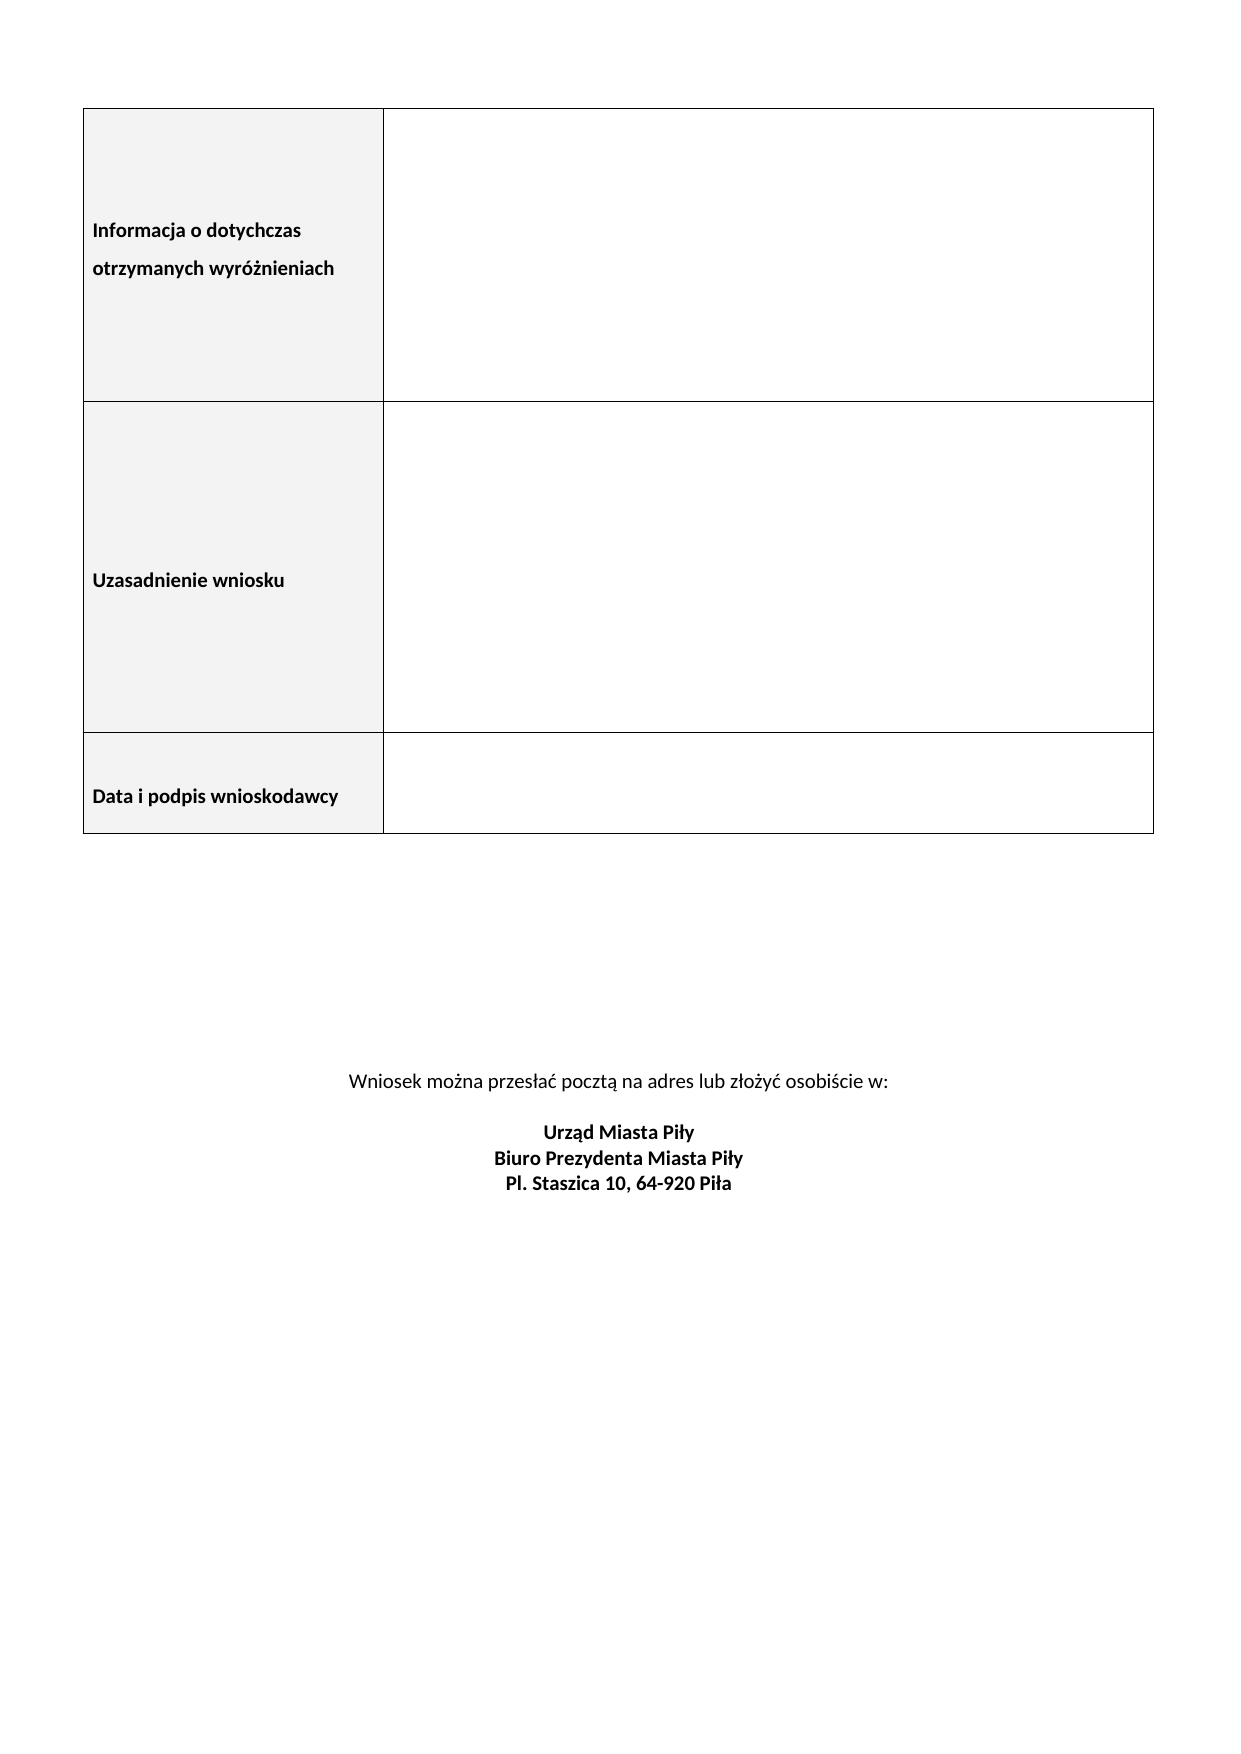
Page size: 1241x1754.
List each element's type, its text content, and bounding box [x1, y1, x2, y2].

table_cell [384, 733, 1153, 833]
table_cell [384, 109, 1153, 401]
text Pl. Staszica 10, 64-920 Piła [112, 1170, 1125, 1196]
table_cell Data i podpis wnioskodawcy [84, 733, 383, 833]
text Wniosek można przesłać pocztą na adres lub złożyć osobiście w: [112, 1069, 1125, 1094]
table_cell Informacja o dotychczas otrzymanych wyróżnieniach [84, 109, 383, 401]
table_cell Uzasadnienie wniosku [84, 402, 383, 732]
text Biuro Prezydenta Miasta Piły [112, 1145, 1125, 1170]
table_cell [384, 402, 1153, 732]
text Urząd Miasta Piły [112, 1119, 1125, 1145]
